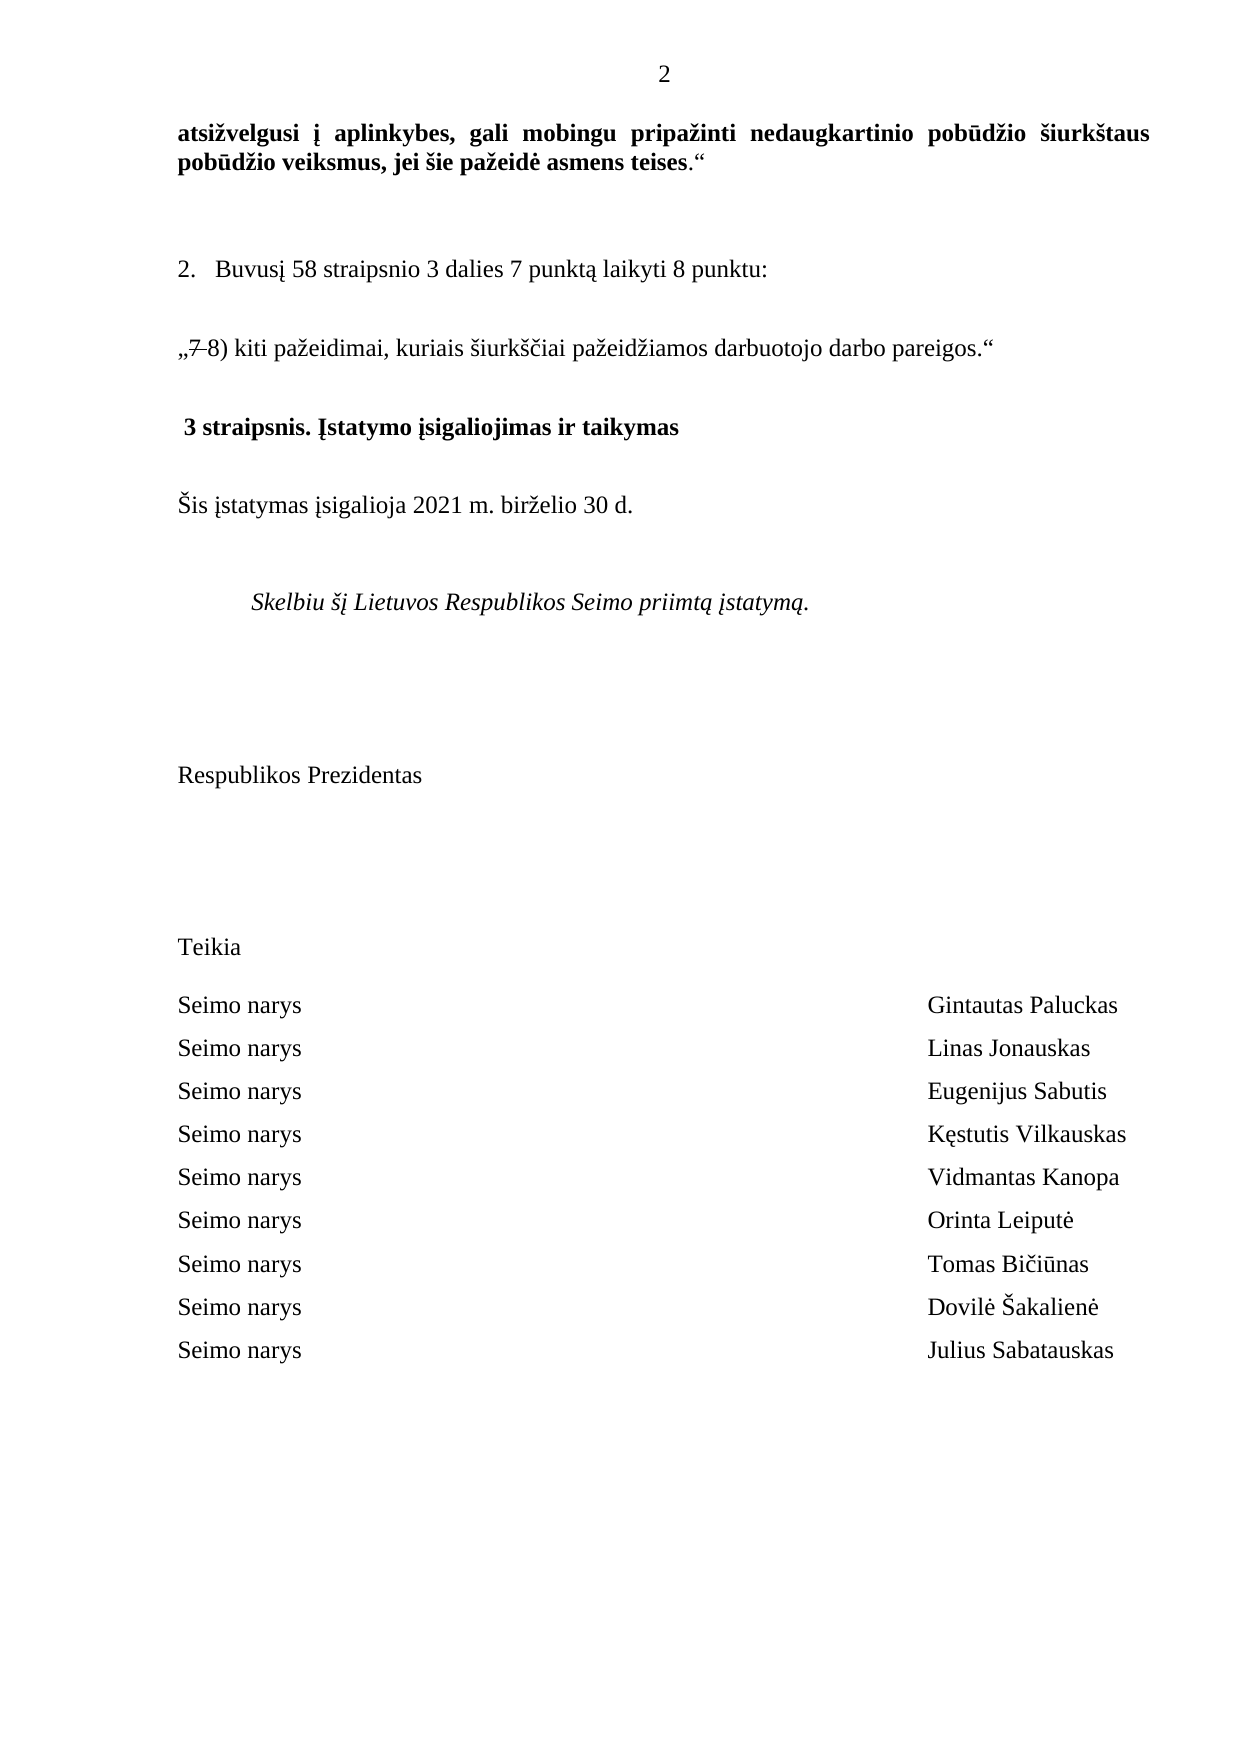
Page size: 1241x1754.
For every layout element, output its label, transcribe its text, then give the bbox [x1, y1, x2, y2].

text Seimo narys Linas Jonauskas [177, 1033, 1152, 1062]
list Buvusį 58 straipsnio 3 dalies 7 punktą laikyti 8 punktu: [177, 254, 1152, 283]
text Šis įstatymas įsigalioja 2021 m. birželio 30 d. [177, 491, 1152, 519]
text Seimo narys Vidmantas Kanopa [177, 1162, 1152, 1191]
text Teikia [177, 932, 1152, 961]
text Seimo narys Julius Sabatauskas [177, 1335, 1152, 1364]
text Seimo narys Gintautas Paluckas [177, 990, 1152, 1019]
text Skelbiu šį Lietuvos Respublikos Seimo priimtą įstatymą. [177, 587, 1152, 616]
text 3 straipsnis. Įstatymo įsigaliojimas ir taikymas [177, 412, 1152, 441]
text „7 8) kiti pažeidimai, kuriais šiurkščiai pažeidžiamos darbuotojo darbo pareigos.“ [177, 333, 1152, 362]
text Seimo narys Tomas Bičiūnas [177, 1249, 1152, 1277]
text Respublikos Prezidentas [177, 760, 1152, 789]
text Seimo narys Dovilė Šakalienė [177, 1292, 1152, 1321]
text atsižvelgusi į aplinkybes, gali mobingu pripažinti nedaugkartinio pobūdžio šiurkštaus pobūdžio veiksmus, jei šie pažeidė asmens teises.“ [177, 118, 1152, 176]
text Seimo narys Kęstutis Vilkauskas [177, 1119, 1152, 1148]
text Seimo narys Eugenijus Sabutis [177, 1076, 1152, 1105]
text Seimo narys Orinta Leiputė [177, 1206, 1152, 1234]
